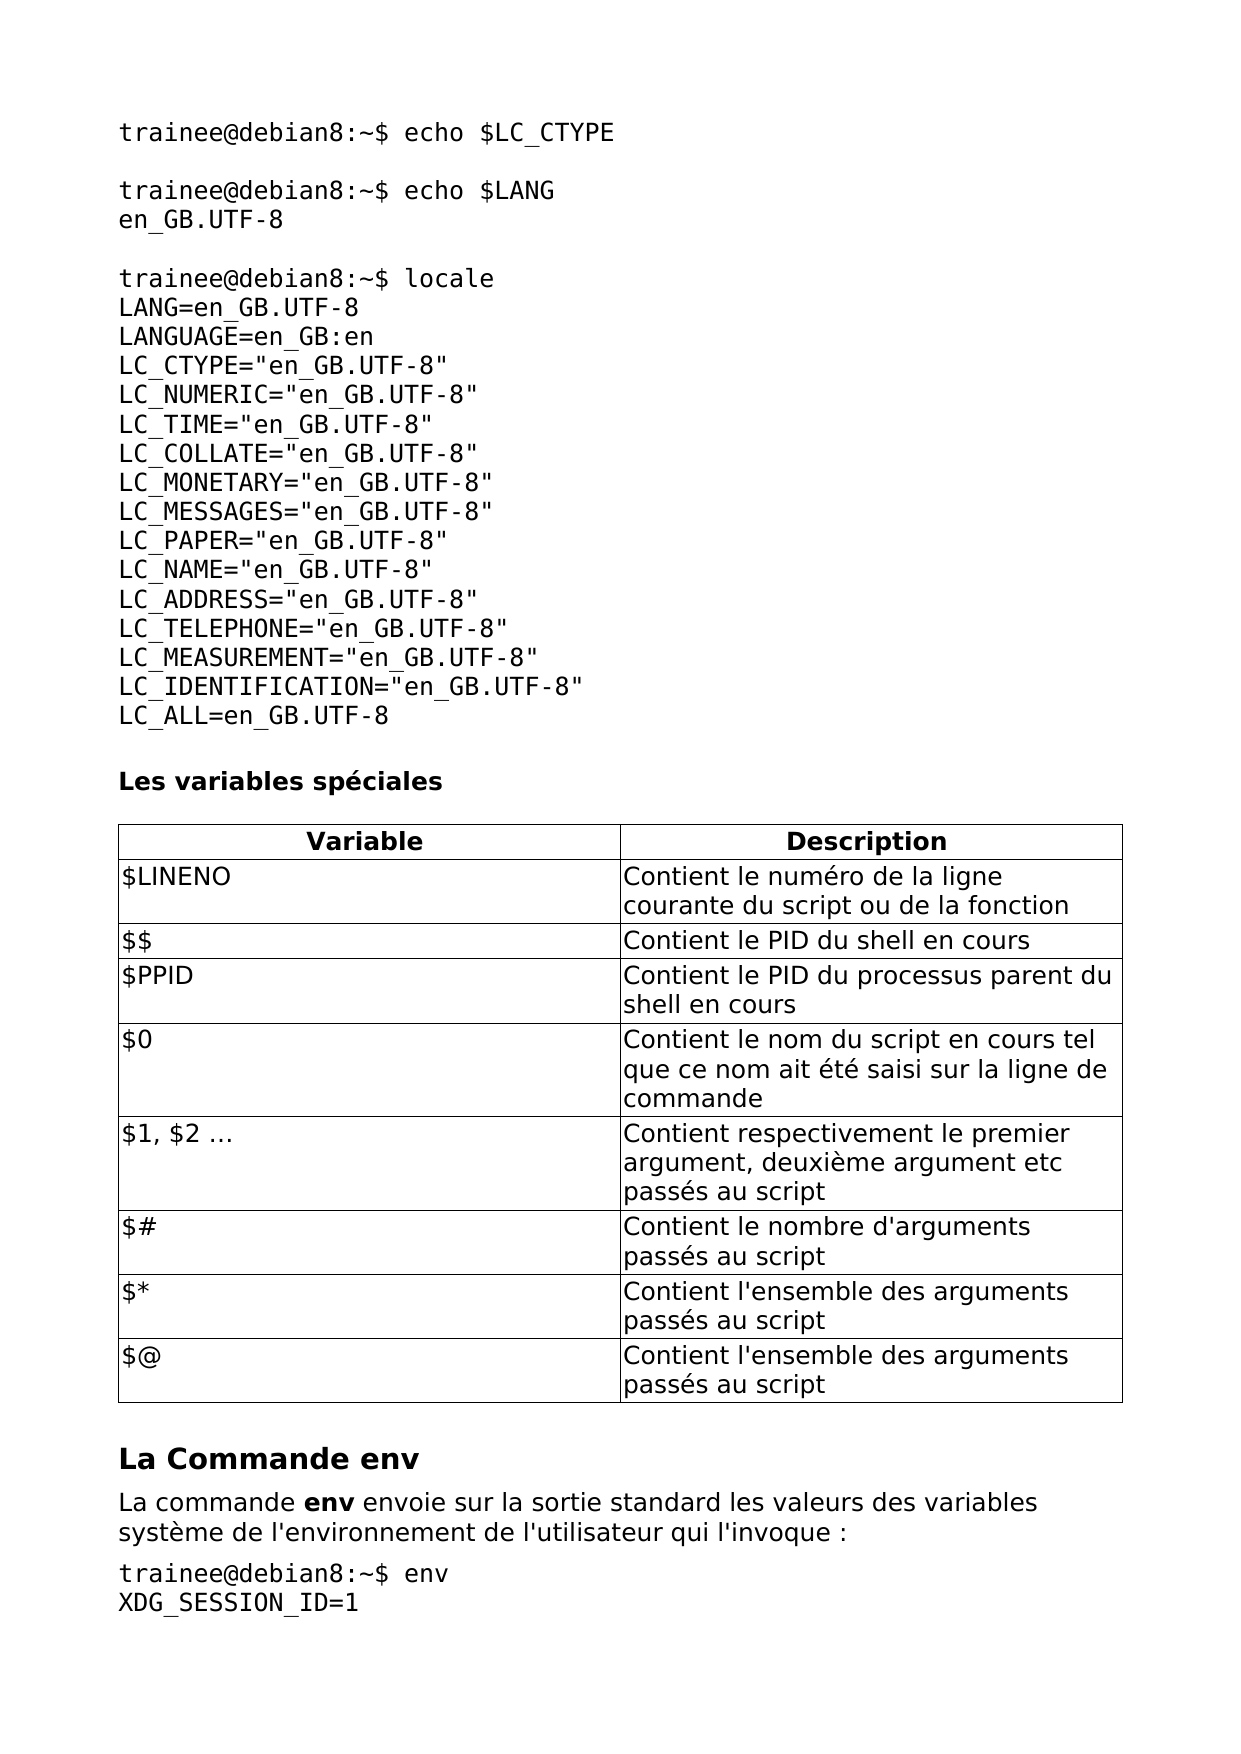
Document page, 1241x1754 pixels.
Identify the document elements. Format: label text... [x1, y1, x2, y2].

table_header Variable [119, 825, 620, 859]
table_cell $# [119, 1211, 620, 1274]
table_cell Contient le PID du shell en cours [621, 924, 1122, 958]
table_cell $@ [119, 1339, 620, 1402]
table_cell $LINENO [119, 860, 620, 923]
table_cell $$ [119, 924, 620, 958]
table_cell $0 [119, 1024, 620, 1116]
text La commande env envoie sur la sortie standard les valeurs des variables système de l'environnement de l'utilisateur qui l'invoque : [118, 1489, 1122, 1547]
table_header Description [621, 825, 1122, 859]
table_cell $1, $2 … [119, 1117, 620, 1209]
table_cell Contient le nom du script en cours tel que ce nom ait été saisi sur la ligne de commande [621, 1024, 1122, 1116]
table_cell $PPID [119, 959, 620, 1023]
table_cell Contient respectivement le premier argument, deuxième argument etc passés au script [621, 1117, 1122, 1209]
table_cell Contient le PID du processus parent du shell en cours [621, 959, 1122, 1023]
subtitle La Commande env [118, 1442, 1122, 1476]
table_cell Contient l'ensemble des arguments passés au script [621, 1339, 1122, 1402]
text trainee@debian8:~$ env XDG_SESSION_ID=1 [118, 1559, 1122, 1618]
table_cell $* [119, 1275, 620, 1338]
table_cell Contient le numéro de la ligne courante du script ou de la fonction [621, 860, 1122, 923]
table_cell Contient l'ensemble des arguments passés au script [621, 1275, 1122, 1338]
text trainee@debian8:~$ echo $LC_CTYPE trainee@debian8:~$ echo $LANG en_GB.UTF-8 trainee@debian8:~$ locale LANG=en_GB.UTF-8 LANGUAGE=en_GB:en LC_CTYPE="en_GB.UTF-8" LC_NUMERIC="en_GB.UTF-8" LC_TIME="en_GB.UTF-8" LC_COLLATE="en_GB.UTF-8" LC_MONETARY="en_GB.UTF-8" LC_MESSAGES="en_GB.UTF-8" LC_PAPER="en_GB.UTF-8" LC_NAME="en_GB.UTF-8" LC_ADDRESS="en_GB.UTF-8" LC_TELEPHONE="en_GB.UTF-8" LC_MEASUREMENT="en_GB.UTF-8" LC_IDENTIFICATION="en_GB.UTF-8" LC_ALL=en_GB.UTF-8 [118, 118, 1122, 731]
subtitle Les variables spéciales [118, 767, 1122, 797]
table_cell Contient le nombre d'arguments passés au script [621, 1211, 1122, 1274]
